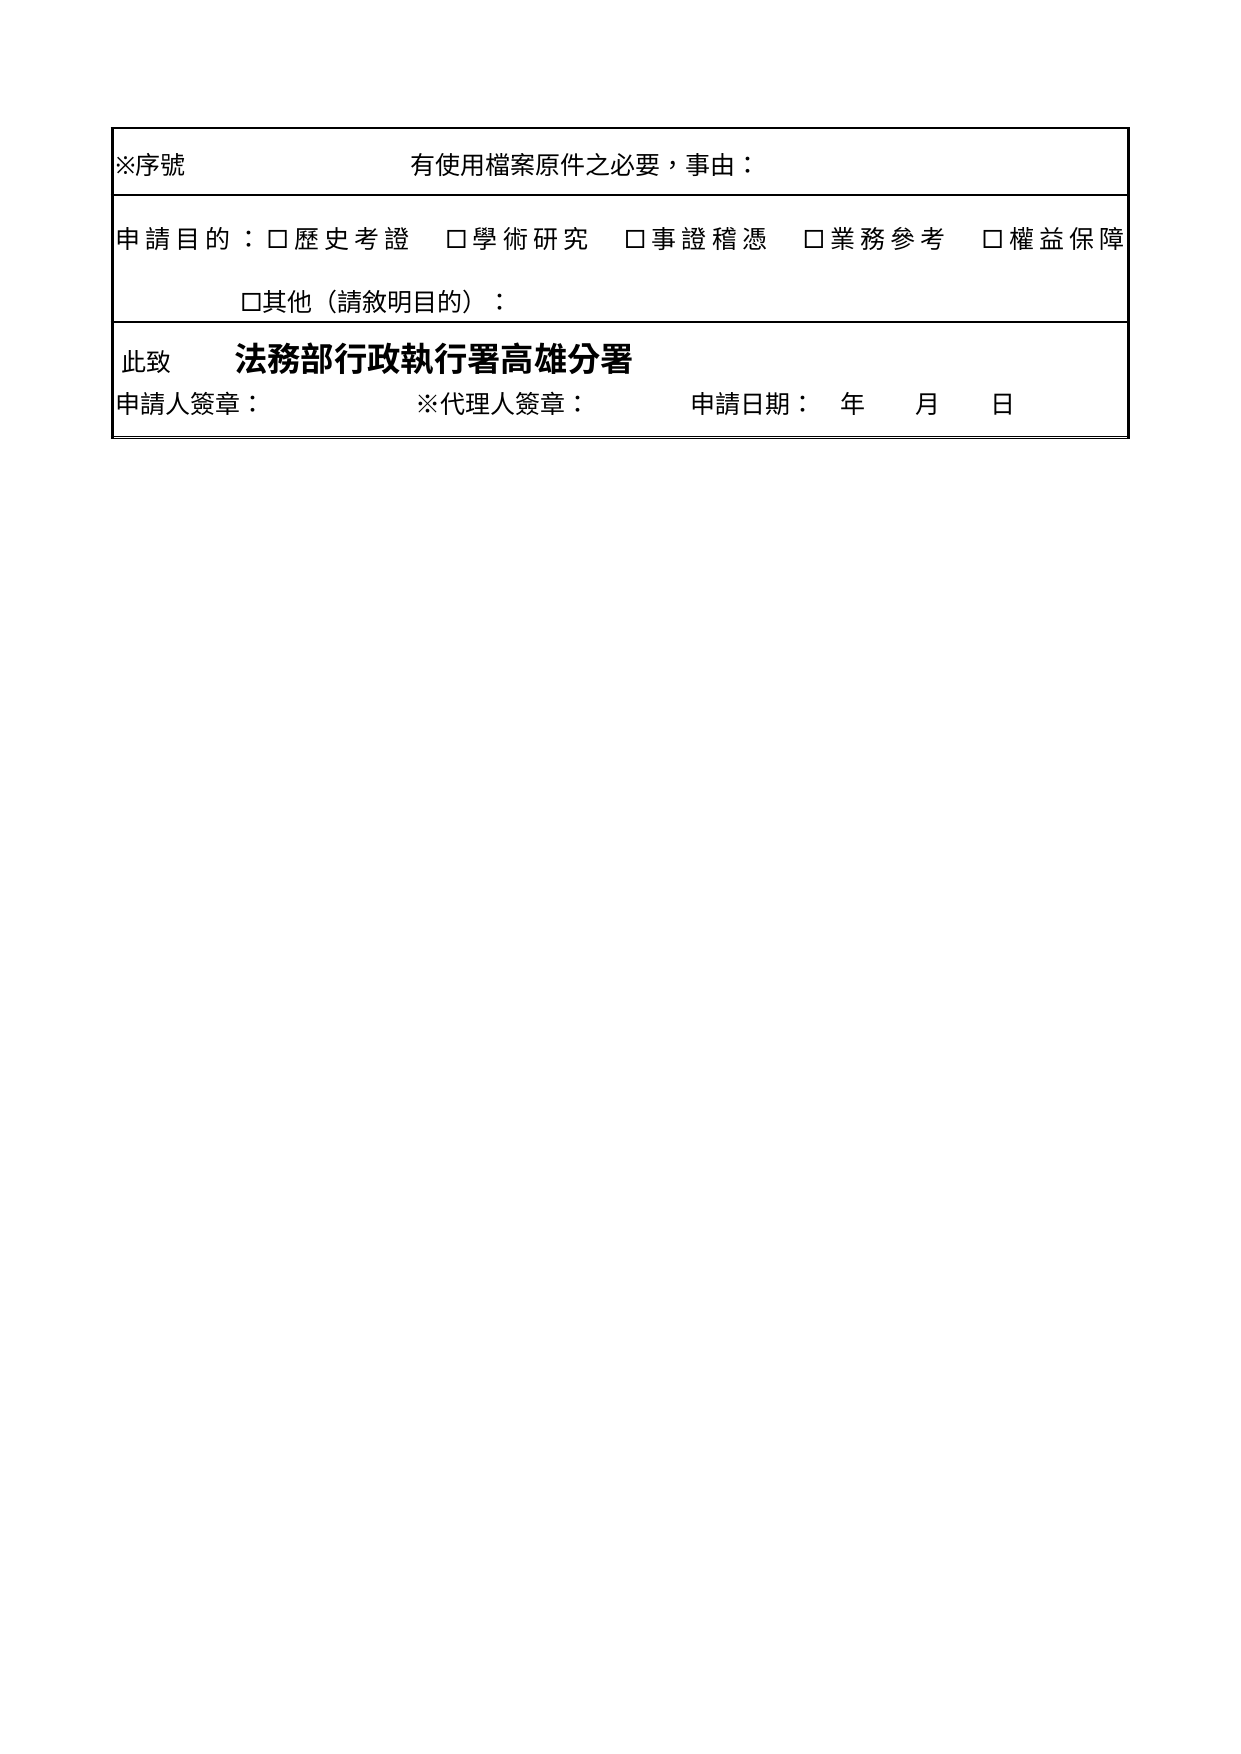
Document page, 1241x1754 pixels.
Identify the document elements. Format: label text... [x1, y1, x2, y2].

table_cell ※序號 有使用檔案原件之必要，事由： [114, 129, 1127, 194]
table_cell 申請目的：歷史考證 學術研究 事證稽憑 業務參考 權益保障 其他（請敘明目的）： [114, 196, 1127, 321]
table_cell 此致 法務部行政執行署高雄分署 申請人簽章： ※代理人簽章： 申請日期： 年 月 日 [114, 323, 1127, 436]
